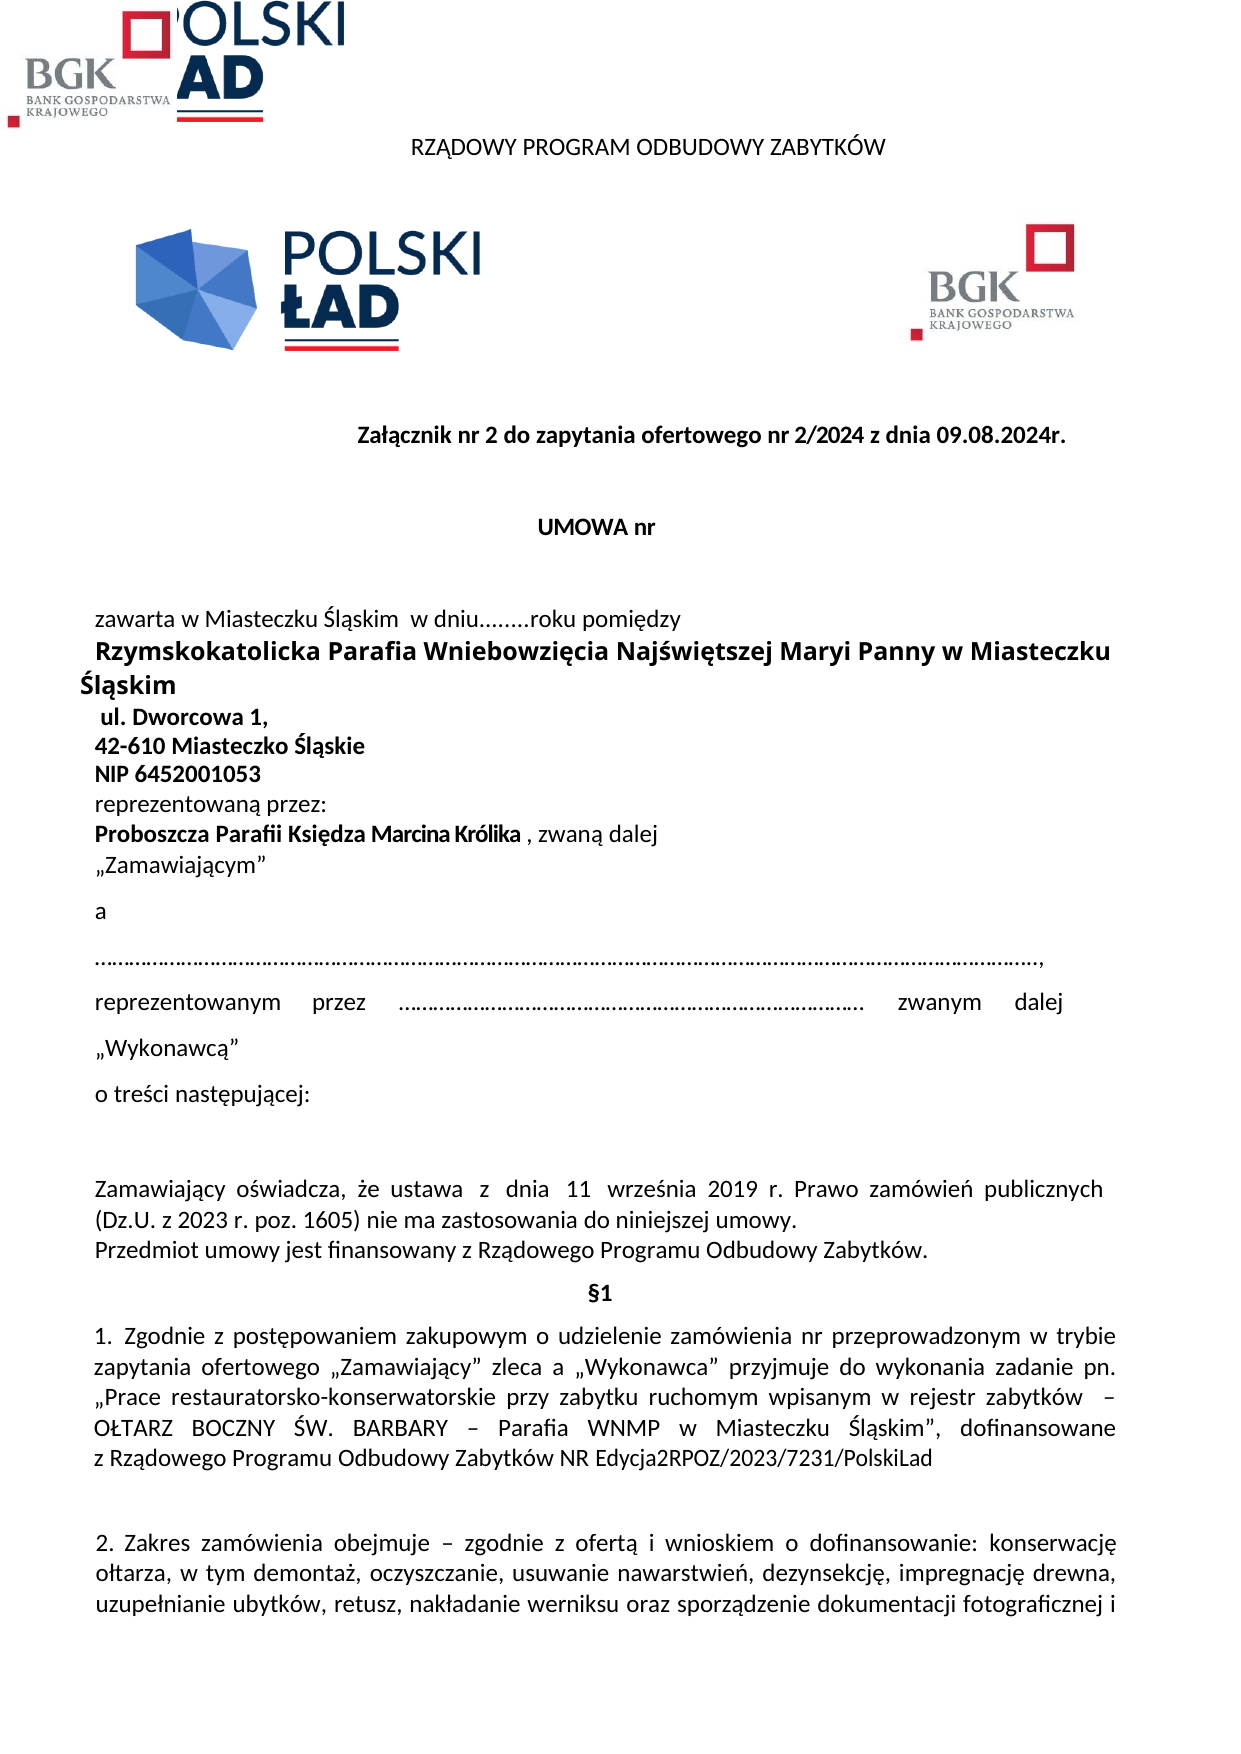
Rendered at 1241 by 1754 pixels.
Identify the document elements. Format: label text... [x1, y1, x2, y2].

text o treści następującej: [94, 1078, 1117, 1108]
text UMOWA nr [86, 511, 1113, 542]
text 42-610 Miasteczko Śląskie [94, 732, 1117, 760]
text reprezentowaną przez: [94, 788, 1117, 818]
text Proboszcza Parafii Księdza Marcina Królika , zwaną dalej „Zamawiającym” [94, 818, 705, 879]
text ul. Dworcowa 1, [80, 701, 1117, 732]
subtitle §1 [86, 1277, 1113, 1308]
picture [0, 0, 344, 133]
text Przedmiot umowy jest finansowany z Rządowego Programu Odbudowy Zabytków. [94, 1234, 1104, 1265]
text ……………………………………………………………………………………………………………………………………………….., reprezentowanym przez ……………………………………………………………………… zwanym dalej [94, 941, 1105, 1017]
list Zgodnie z postępowaniem zakupowym o udzielenie zamówienia nr przeprowadzonym w trybie zapytania ofertowego „Zamawiający” zleca a „Wykonawca” przyjmuje do wykonania zadanie pn. „Prace restauratorsko-konserwatorskie przy zabytku ruchomym wpisanym w rejestr zabytków – OŁTARZ BOCZNY ŚW. BARBARY – Parafia WNMP w Miasteczku Śląskim”, dofinansowane z Rządowego Programu Odbudowy Zabytków NR Edycja2RPOZ/2023/7231/PolskiLad [94, 1321, 1117, 1473]
list Zakres zamówienia obejmuje – zgodnie z ofertą i wnioskiem o dofinansowanie: konserwację ołtarza, w tym demontaż, oczyszczanie, usuwanie nawarstwień, dezynsekcję, impregnację drewna, uzupełnianie ubytków, retusz, nakładanie werniksu oraz sporządzenie dokumentacji fotograficznej i [95, 1527, 1117, 1618]
text RZĄDOWY PROGRAM ODBUDOWY ZABYTKÓW [86, 131, 1113, 162]
text Rzymskokatolicka Parafia Wniebowzięcia Najświętszej Maryi Panny w Miasteczku Śląskim [80, 633, 1117, 701]
text a [94, 895, 1117, 925]
subtitle Załącznik nr 2 do zapytania ofertowego nr 2/2024 z dnia 09.08.2024r. [357, 419, 1117, 450]
text „Wykonawcą” [94, 1032, 1117, 1063]
picture [903, 212, 1081, 346]
text Zamawiający oświadcza, że ustawa z dnia 11 września 2019 r. Prawo zamówień publicznych (Dz.U. z 2023 r. poz. 1605) nie ma zastosowania do niniejszej umowy. [94, 1173, 1104, 1234]
picture [135, 229, 480, 351]
text zawarta w Miasteczku Śląskim w dniu roku pomiędzy [94, 603, 1117, 633]
text NIP 6452001053 [94, 760, 1117, 788]
